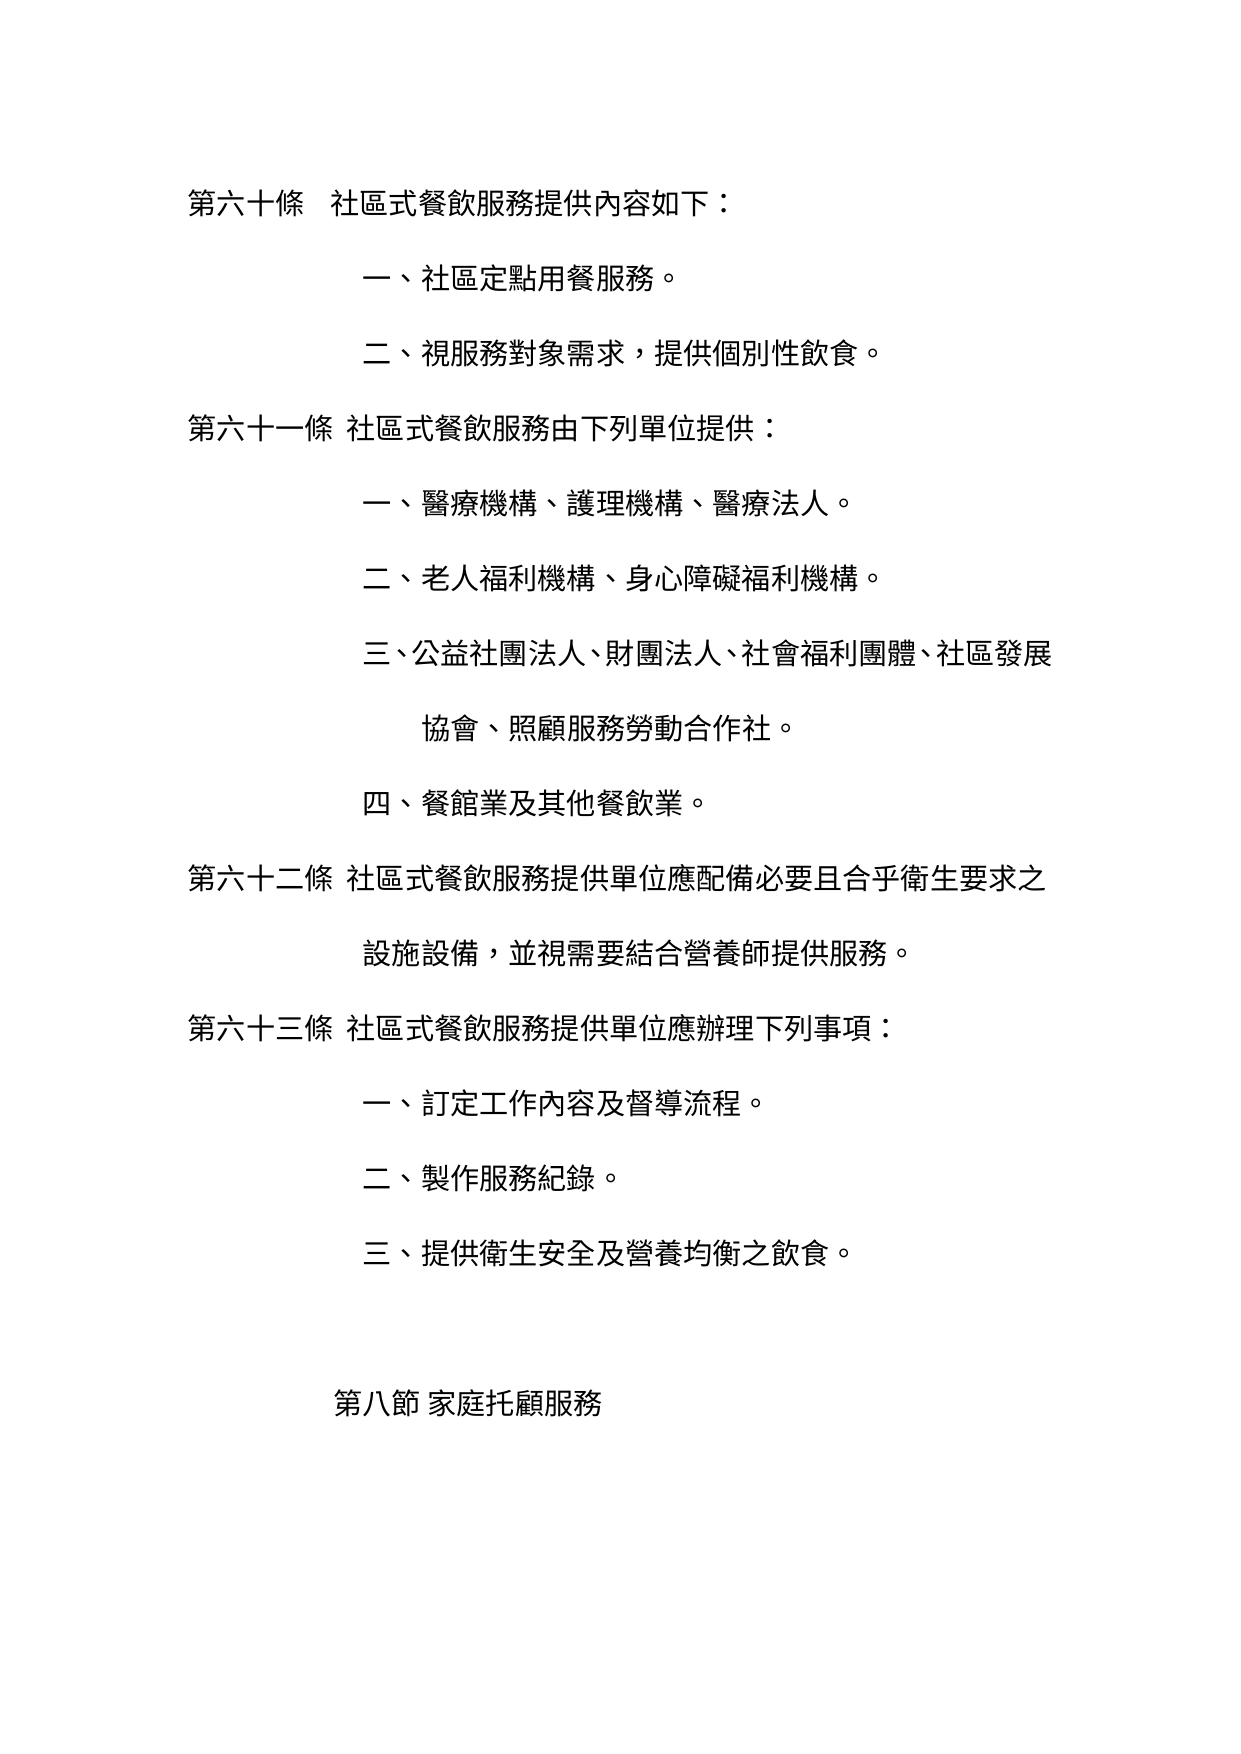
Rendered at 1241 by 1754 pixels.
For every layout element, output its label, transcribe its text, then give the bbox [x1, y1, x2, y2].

text 三、公益社團法人、財團法人、社會福利團體、社區發展協會、照顧服務勞動合作社。 [363, 614, 1053, 764]
text 第六十三條 社區式餐飲服務提供單位應辦理下列事項： [187, 989, 1053, 1064]
text 四、餐館業及其他餐飲業。 [187, 764, 1053, 839]
text 第八節 家庭托顧服務 [187, 1364, 1053, 1439]
text 二、製作服務紀錄。 [187, 1139, 1053, 1214]
text 二、老人福利機構、身心障礙福利機構。 [187, 539, 1053, 614]
text 第六十條 社區式餐飲服務提供內容如下： [187, 164, 1053, 239]
text 一、社區定點用餐服務。 [187, 239, 1053, 314]
text 第六十二條 社區式餐飲服務提供單位應配備必要且合乎衛生要求之設施設備，並視需要結合營養師提供服務。 [187, 839, 1053, 989]
text 三、提供衛生安全及營養均衡之飲食。 [187, 1214, 1053, 1289]
text 第六十一條 社區式餐飲服務由下列單位提供： [187, 389, 1053, 464]
text 一、訂定工作內容及督導流程。 [187, 1064, 1053, 1139]
text 一、醫療機構、護理機構、醫療法人。 [187, 464, 1053, 539]
text 二、視服務對象需求，提供個別性飲食。 [187, 314, 1053, 389]
